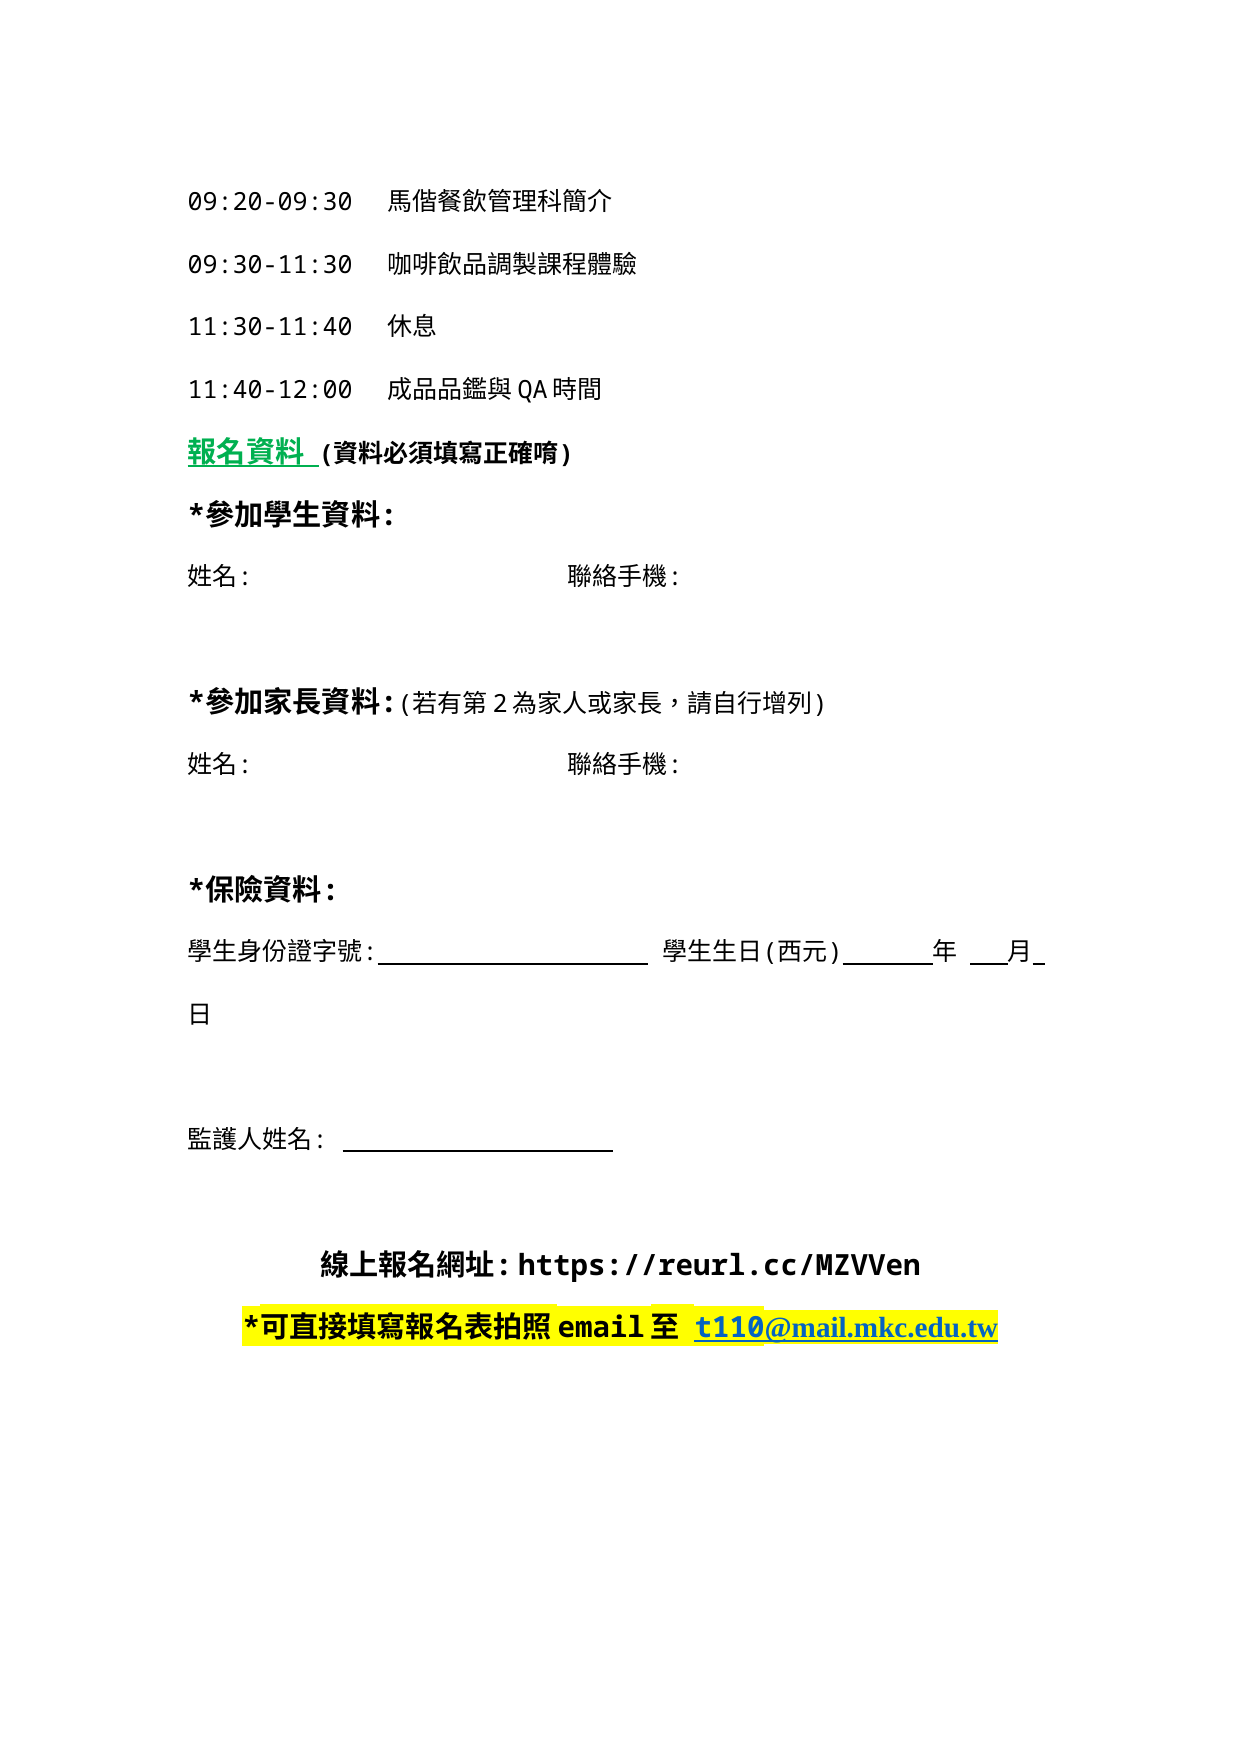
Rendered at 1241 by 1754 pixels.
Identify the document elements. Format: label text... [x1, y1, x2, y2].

text 09:20-09:30 馬偕餐飲管理科簡介 09:30-11:30 咖啡飲品調製課程體驗 [187, 158, 1053, 283]
text *可直接填寫報名表拍照email至 t110@mail.mkc.edu.tw [187, 1283, 1053, 1346]
text *參加家長資料:(若有第2為家人或家長，請自行增列) [187, 658, 1053, 721]
text 學生身份證字號: 學生生日(西元) 年 月 日 [187, 908, 1053, 1033]
text 監護人姓名: [187, 1096, 1053, 1158]
text 姓名: 聯絡手機: [187, 533, 1053, 596]
text 11:40-12:00 成品品鑑與QA時間 [187, 346, 1053, 408]
text 線上報名網址: https://reurl.cc/MZVVen [187, 1221, 1053, 1283]
text 姓名: 聯絡手機: [187, 721, 1053, 783]
text *保險資料: [187, 846, 1053, 908]
text *參加學生資料: [187, 471, 1053, 533]
text 11:30-11:40 休息 [187, 283, 1053, 346]
text 報名資料 (資料必須填寫正確唷) [187, 408, 1053, 471]
